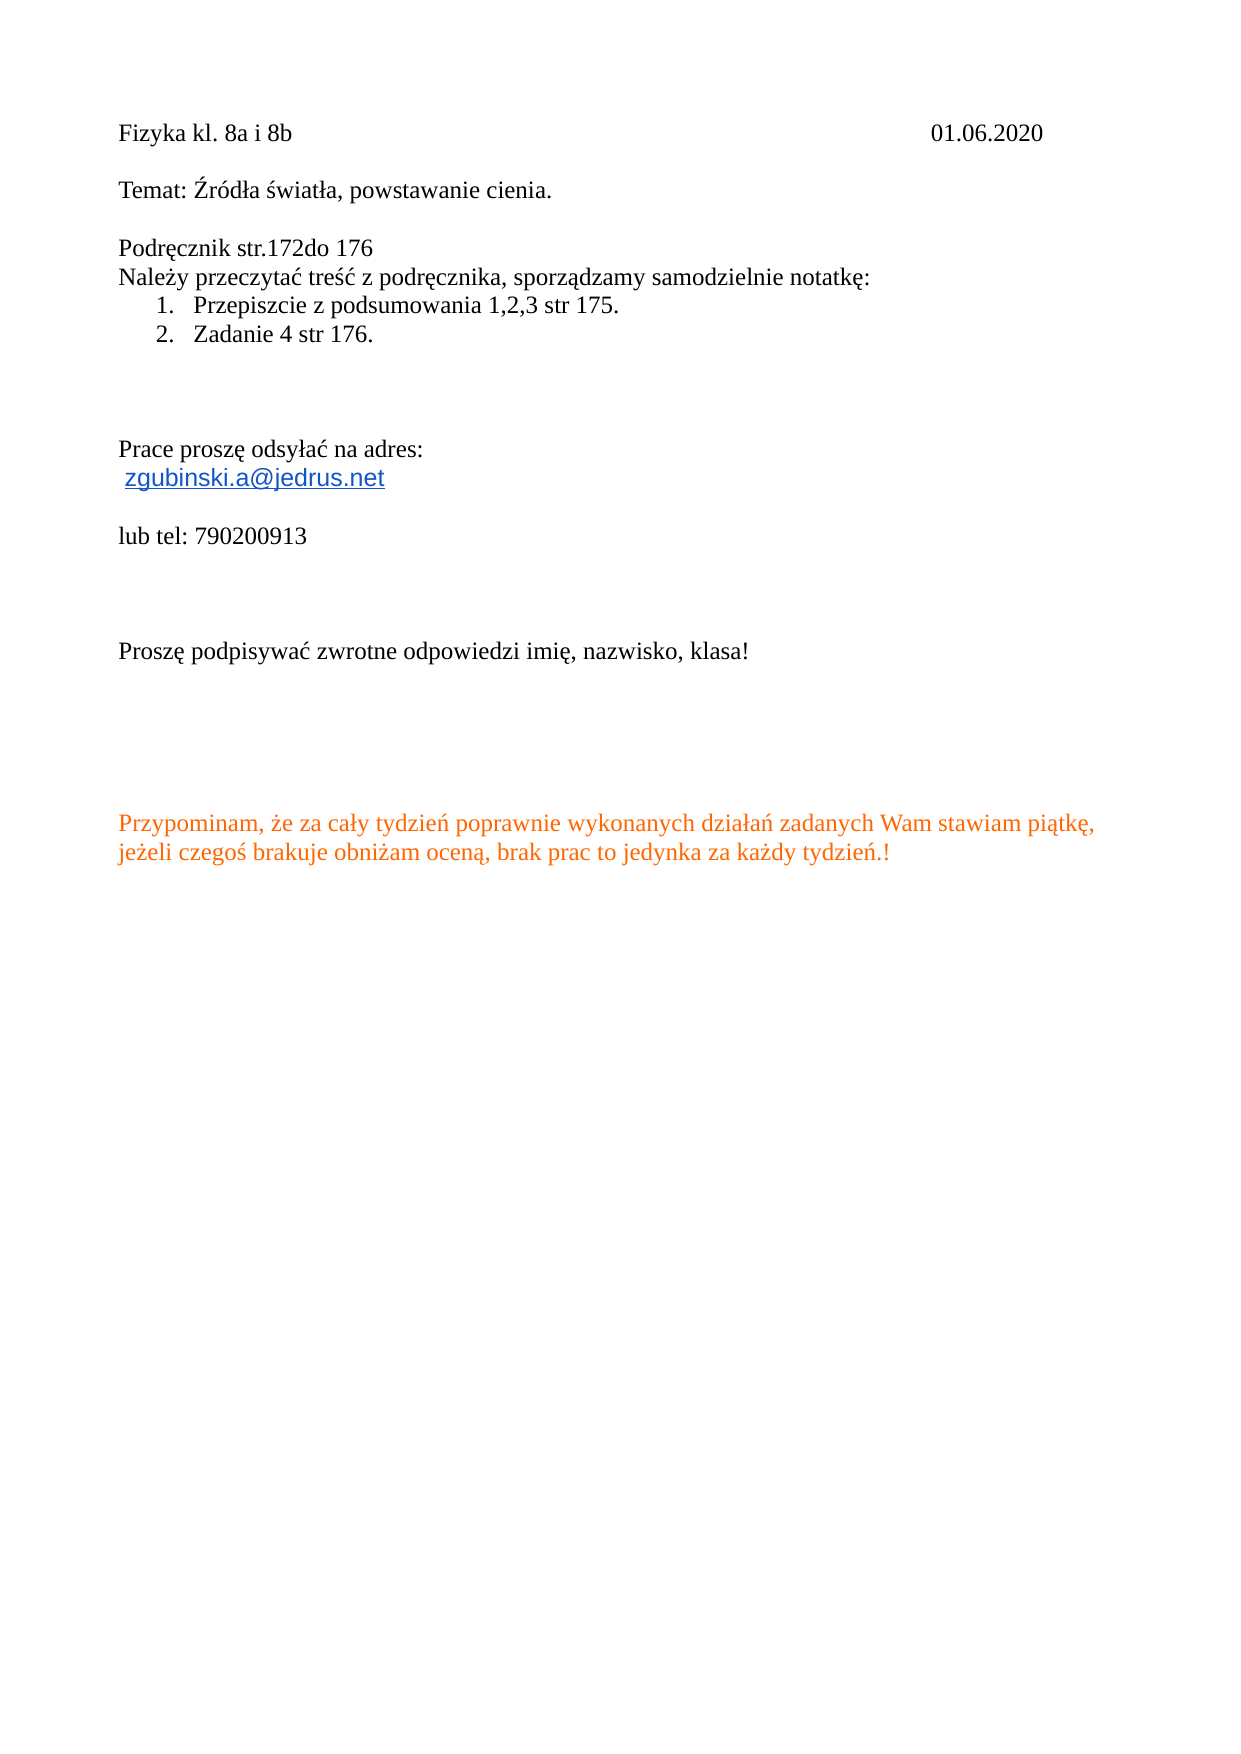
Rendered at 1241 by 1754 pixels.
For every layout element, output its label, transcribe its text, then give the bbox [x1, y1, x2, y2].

text zgubinski.a@jedrus.net [118, 463, 1122, 492]
text Fizyka kl. 8a i 8b 01.06.2020 [118, 118, 1122, 147]
text lub tel: 790200913 [118, 521, 1122, 549]
text Proszę podpisywać zwrotne odpowiedzi imię, nazwisko, klasa! [118, 636, 1122, 664]
text Prace proszę odsyłać na adres: [118, 434, 1122, 463]
text Należy przeczytać treść z podręcznika, sporządzamy samodzielnie notatkę: [118, 262, 1122, 291]
text Przypominam, że za cały tydzień poprawnie wykonanych działań zadanych Wam stawiam piątkę, jeżeli czegoś brakuje obniżam oceną, brak prac to jedynka za każdy tydzień.! [118, 808, 1122, 866]
list Przepiszcie z podsumowania 1,2,3 str 175. [156, 291, 1122, 319]
list Zadanie 4 str 176. [156, 319, 1122, 348]
text Temat: Źródła światła, powstawanie cienia. [118, 176, 1122, 204]
text Podręcznik str.172do 176 [118, 233, 1122, 262]
